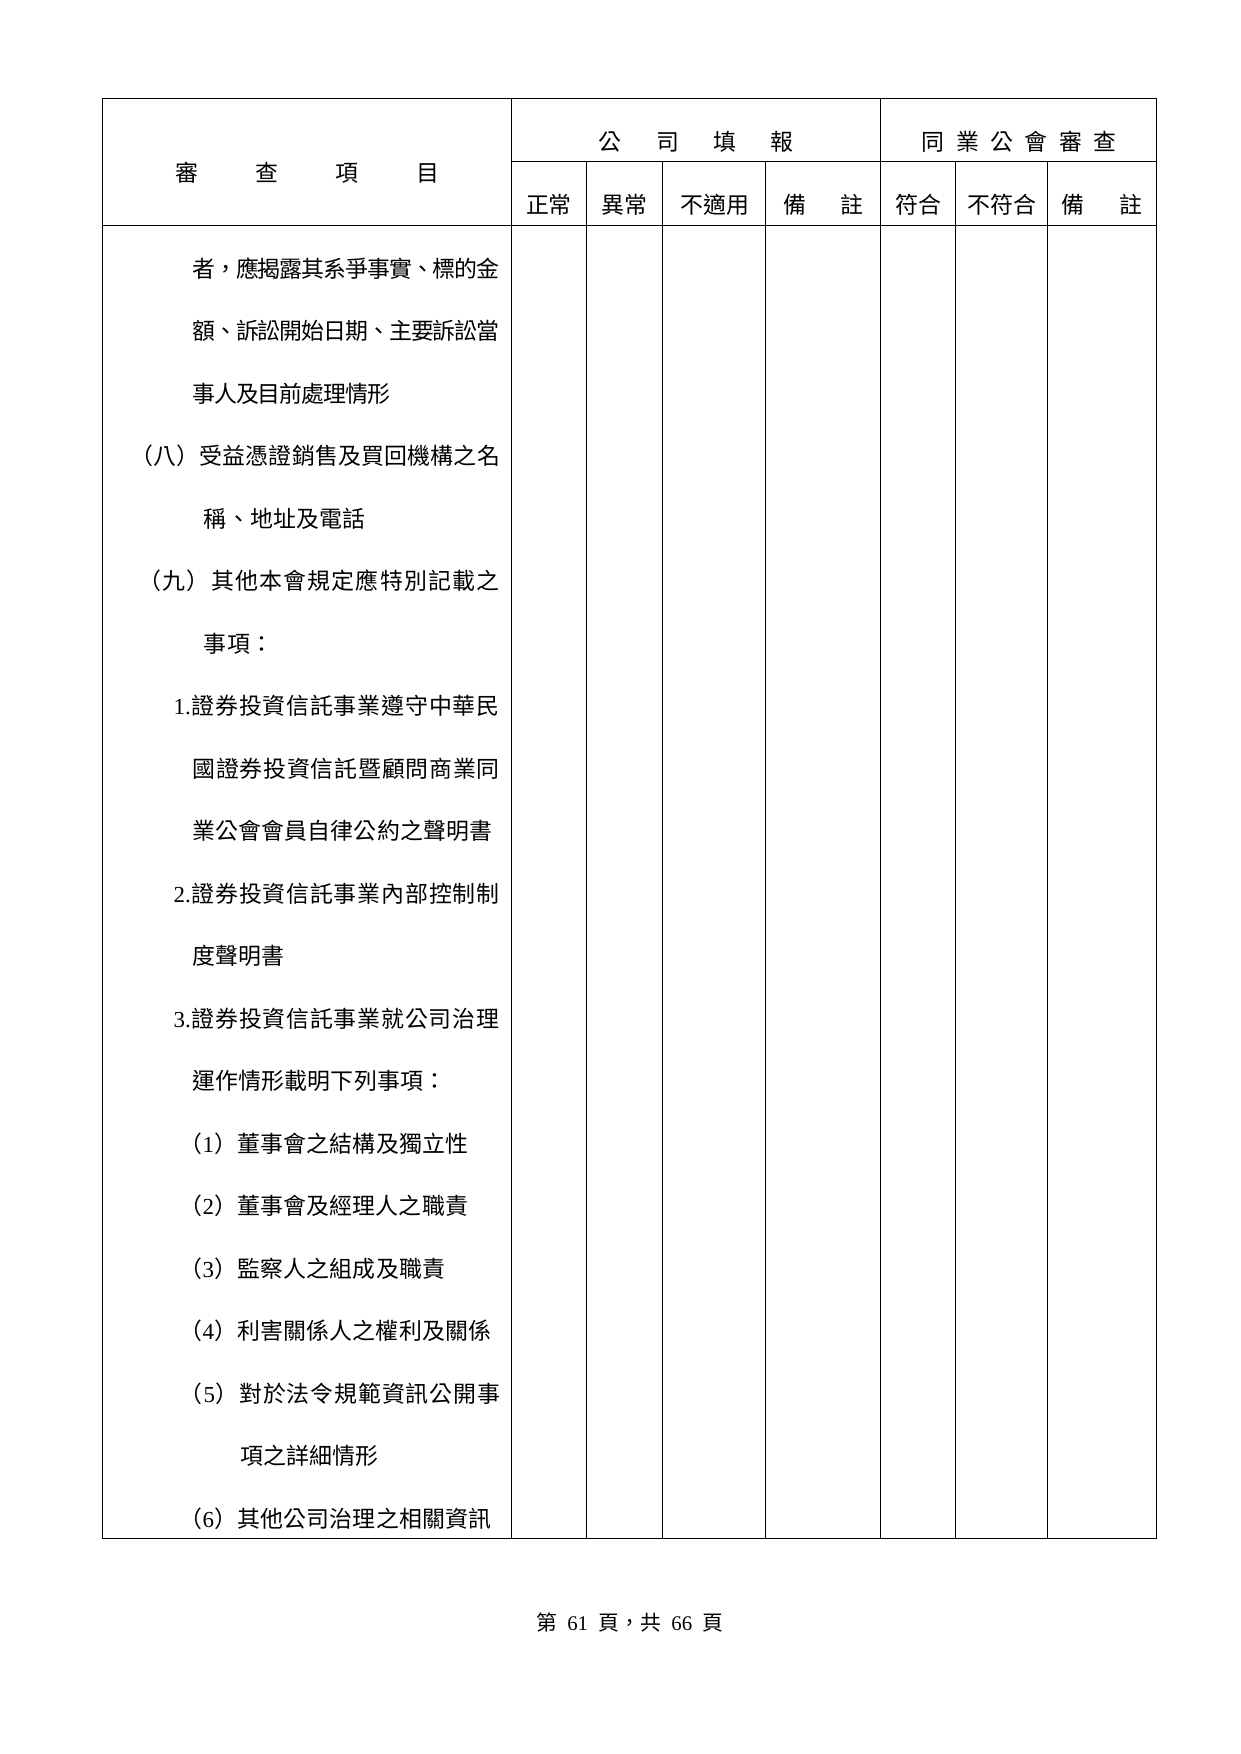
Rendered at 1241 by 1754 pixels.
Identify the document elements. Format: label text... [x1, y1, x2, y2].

table_cell 異常 [587, 162, 662, 224]
table_header 審 查 項 目 [103, 99, 511, 224]
table_cell [1048, 226, 1156, 1538]
table_cell [663, 226, 765, 1538]
table_cell 不適用 [663, 162, 765, 224]
table_cell [956, 226, 1047, 1538]
table_cell 備 註 [766, 162, 880, 224]
table_cell 不符合 [956, 162, 1047, 224]
table_cell 正常 [512, 162, 586, 224]
table_header 公 司 填 報 [512, 99, 880, 161]
table_cell 【公開說明書】（追加募集案僅需檢附公開說明書修正對照表） ※下列資料應符合金管會規定之格式 是否依證券投資信託事業募集證券投資信託基金公開說明書應行記載事項準則規定，於所編製公開說明書封面註明係申請（報）用之稿本 是否依證券投資信託事業募集證券投資信託基金公開說明書應行記載事項準則規定，記載下列事項： （一）編製目錄及頁次 （二）封面依序刊印事項： 1.基金名稱（保本型基金應用括弧以不同顏色顯著字體標明保本比率及基金之類型(保證型或保護型)） 2.基金種類（股票型、債券型、平衡型、保本型、組合型、指數型、指數股票型（Exchange Traded Fund；ETF）、貨幣市場基金、傘型或其他經金融監督管理委員會（以下簡稱金管會）核定者 3.基本投資方針 4.基金型態（開放式或封閉式） 5.基金投資國外地區者，註明「投資國外」 6.基金以外幣計價者，註明本基金以______幣計價 7.本次核准發行總面額 8.本次核准發行受益權單位數 9.保本型基金為保證型者，保證機構之名稱 10.證券投資信託事業之名稱 11.以顯著方式刊印下列文字： （1）「本基金經金融監督管理委員會核准或同意生效，惟不表示本基金絕無風險。本證券投資信託事業以往之經理績效不保證本基金之最低投資收益；本證券投資信託事業除盡善良管理人之注意義務外，不負責本基金之盈虧，亦不保證最低之收益」 （2）保本型基金為保證型者，應刊印「本基金經金融監督管理委員會核准或同意生效，惟不表示本基金絕無風險。投資人持有本基金至到期日時，始可享有_____%的本金保證。投資人於到期日前買回者或有本基金信託契約第__條第一款至第六款應終止之情事者，不在保證範圍，投資人應承擔整個投資期間之相關費用，並依當時淨值計算買回價格。投資人應了解到期日前本基金之淨值可能因市場因素而波動。投資人在進行交易前，應確定已充分瞭解本基金之風險與特性。」等文字。 （3）保本型基金為保護型者，應刊印「本基金無提供保證機構保證之機制，係透過投資工具達成保護本金之功能。本基金經金融監督管理委員會核准或同意生效，惟不表示本基金絕無風險。投資人持有本基金至到期日時，始可享有_____%的本金保護。投資人於到期日前買回者或有本基金信託契約第___條應提前終止之情事者，不在保護範圍，投資人應承擔整個投資期間之相關費用，並依當時淨值計算買回價格。投資人應了解到期日前本基金之淨值可能因市場因素而波動，因保護並非保證，投資標的之發行人違約或發生信用風險等因素，將無法達到本金保護之效果，投資人在進行交易前，應確定已充分瞭解本基金之風險與特性。」等文字，後段文字並應以加大粗黑字體或不同顏色等特別顯著方式刊印。 （4）非投資等級債券基金應以不同顏色顯著字體方式，載明適合之投資人屬性，並刊印「投資人投資非投資等級債券基金不宜占其投資組合過高之比重」，及「本基金經金融監督管理委員會核准，惟不表示絕無風險。由於非投資等級債券之信用評等未達投資等級或未經信用評等，且對利率變動的敏感度甚高，故本基金可能會因利率上升、市場流動性下降，或債券發行機構違約不支付本金、利息或破產而蒙受虧損。本基金不適合無法承擔相關風險之投資人。基金經理公司以往之經理績效不保證基金之最低投資收益；基金經理公司除盡善良管理人之注意義務外，不負責本基金之盈虧，亦不保證最低之收益，投資人申購前應詳閱基金公開說明書。」等文字。 （5）環境、社會及治理相關主題基金，應刊印「本基金屬環境、社會及治理相關主題基金，永續相關重要發行資訊之揭露請詳見第__頁至第__頁」，定期評估資訊將於公司網站（https://）公告。 （6）有關本基金運用限制及投資風險之揭露請詳見第__頁至第__頁 （7）固定收益基金應以粗體字警示投資人投資基金應注意之風險，並應補充包含債券發行人違約之信用風險 （8）本公開說明書之內容如有虛偽或隱匿之情事者，應由本證券投資信託事業與負責人及其他曾在公開說明書上簽章者依法負責 （9）查詢本公開說明書之網址，包括本會指定之資訊申報網站之網址及公司揭露公開說明書相關資料之網址 （※公開資訊觀測站網址應為 http://newmops.tse.com.tw） （10）信託業兼營證券投資信託業務經本會核准得自行保管基金資產者，應標明自行保管及設有信託監察人之字句 12.刊印日期 （三）封裡依序刊印下列事項： 1.證券投資信託事業總公司之名稱、地址、網址及電話，發言人之姓名、職稱、聯絡電話及電子郵件信箱 2.基金保管機構之名稱、地址、網址及電話。（信託業兼營證券投資信託業務經本會核准得自行保管基金資產者，載明信託監察人之姓名或名稱、地址、網址或電子郵件信箱及電話） 3.受託管理機構之名稱、地址、網址及電話 4.國外投資顧問公司之名稱、地址、網址及電話 5.國外受託保管機構之名稱、地址、網址及電話 6.基金經保證機構保證者，保證機構之名稱、地址、網址及電話 7.受益憑證簽證機構之名稱、地址、網址及電話 8.受益憑證事務代理機構之名稱、地址、網址及電話 9.基金之財務報告簽證會計師姓名、事務所名稱、地址、網址及電話 10.證券投資信託事業或基金經信用評等機構評等者，信用評等機構之名稱、地址、網址及電話 11.公開說明書之陳列處所、分送方式及索取之方法 （四）封底應刊印事項： 證券投資信託事業及其負責人簽章或蓋章 （五）基金概況應刊印事項： 1.基金簡介 （1）發行總面額 （2）受益權單位總數 （3）每受益權單位面額 （4）得否追加發行 （5）成立條件(有成立日期者，亦一併列明) （6）預定發行日期 （7）存續期間 （8）投資地區及標的 (保本型基金應列示投資固定收益商品及證券相關商品之預估投資比率、投資商品之發行者、交易對象及參與率等) （9）基本投資方針及範圍簡述 （10）投資策略及特色之重點摘述 （11）本基金適合之投資人屬性分析 （12）銷售開始日 （13）銷售方式 （14）銷售價格 （15）最低申購金額 （16）證券投資信託事業為防制洗錢而可能要求申購人提出之文件及拒絕申購之情況 （17）買回開始日（保本型基金敍明接受買回之方式及因應買回處分資產之程序） （18）買回費用 （19）買回價格 （20）短線交易之規範及處理 ※應包含短線交易之定義、買回費率、買回費用計算方式及短線交易案例說明等事項 （21）基金營業日之定義 （22）經理費（保本型基金之經理費率應以明顯字體列示） （23）保管費(信託業兼營證券投資信託業務經本會核准得自行保管基金資產者，其信託監察人之報酬) （24）基金經保證機構保證者，保證機構之業務性質、財務狀況、 信用評等、保證條件、範圍、保證費及保證契約主要內容；並以釋例說明保證機制及高於保證金額之潛在回報之計算方法 （25）是否分配收益 2.基金性質 （1）基金之設立及其依據 （2）證券投資信託契約關係 （3）追加募集基金者，應刊印該基金成立時及歷次追加發行之情形 3.證券投資信託事業之職責（概述） 4.基金保管機構之職責（概述） （信託業兼營證券投資信託業務經本會核准得自行保管基金資產者，應記載信託監察人之職責） 5.基金保證機構之職責(概述) 6.基金投資 （1）基金投資方針及範圍。 ※債券型基金者，應敘明其資產組合及持有固定收益證券部位之加權平均存續期間管理策略 （2）證券投資信託事業運用基金投資之決策過程、基金經理人之姓名、主要經(學)歷及權限。基金經理人同時管理其他基金者，應揭露所管理之其他基金名稱及所採取防止利益衝突之措施 ※基金經理人主要經歷應加註起迄時間 ※基金經理人管理1檔基金以上者，請詳述公司實際採行之防範措施 ※請同業公會確認基金經理人符合證券投資信託事業負責人與業務人員管理規則第5條資格、資格條件符合最新法令規定及已接受6小時期貨暨選擇權相關法規之職前及在職訓練課程（請查詢最新受訓紀錄） （3）證券投資信託事業運用基金，將基金之管理業務複委任第三人處理者，應敘明複委任業務情形及受託管理機構對受託管理業務之專業能力 （4）證券投資信託事業運用基金，委託國外投資顧問公司提供投資顧問服務，應敘明國外投資顧問公司提供基金顧問服務之專業能力 （5）基金運用之限制 ※有關各投資標的信用評等之規定，勿分散說明，集中陳述為宜。 （6）基金參與股票發行公司股東會行使表決權之處理原則及方法 是否符合證券投資信託事業管理規則第19條第2項第6款及證券投資信託事業負責人與業務人員管理規則第13條第2項第6款規定證券投資信託事業及其負責人、部門主管、分支機構經理人、其他業務人員或受僱人，不得轉讓出席股東會委託書或藉行使基金持有股票之投票表決權，收受金錢或其他利益 是否依證券投資信託事業管理規則第23條第4項規定，出席股東會行使表決權並應作成書面紀錄，循序編號建檔並至少保存5年 （7）組合基金參與子基金之受益人大會行使表決權之處理原則及方法 經理公司應依據子基金之信託契約或公開說明書之規定行使表決權，並基於受益人之最大利益，支持子基金經理公司所提之議案。但子基金之經理公司所提之議案有損及受益人權益之虞者，得依經理公司董事會之決議辦理 經理公司不得轉讓或出售子基金之受益人大會表決權。經理公司之董事、監察人、經理人、業務人員及其他受僱人員，亦不得轉讓或出售該表決權，收受金錢或其他利益 （8）基金投資國外地區者，應刊印下列事項： ※下列說明資料應更新至最新資料 主要投資地區（國）經濟環境簡要說明 經濟發展及各主要產業概況 外匯管理及資金匯出入規定 最近3年當地幣值對美元匯率之最高、最低數額及其變動情形 主要投資證券市場簡要說明下列資料 ※是否依證券投資信託事業募集證券投資信託基金公開說明書應行記載事項準則規定之格式填列 最近2年發行及交易市場概況 最近2年市場之週轉率及本益比 市場資訊揭露效率(包括時效性及充分性)之說明 證券之交易方式 投資國外證券化商品或新興產業者，應敘明該投資標的或產業最近2年國外市場概況 證券投資信託事業對基金之外匯收支從事避險交易者，應敘明其避險方法 基金投資國外地區者，證券投資信託事業應說明配合本基金出席所投資外國股票（或基金）發行公司股東會（受益人會議）之處理原則及方法 7.保本型基金： （1）相關投資連結標的之性質 （2）本基金之設定參數，含參與比率及投資期間，並註明實際參與率釐定之時間，以及通知受益人之方式 （3）保護型基金未設立保證機構，應載明本基金無提供保證機構保證之機制，係透過投資工具達成保護本金之功能。 （4）保護型基金應明定，因應受益人提前請求買回而處分資產及到期日時，達成保護本金之控管機制 8.指數型基金及指數股票型基金： （1）指數編製方式及經理公司追蹤、模擬或複製表現之操作方式，包含調整投資組合方式，以及基金投資於指數具代表性之成分證券樣本時，為使該樣本明確反映指數整體特色之抽樣及操作方式 （2）基金表現與標的指數表現之差異比較，其比較方式應載明其定義及計算公式 9.傘型基金： 各子基金之投資範圍、主要區隔及異同分析；其應記載事項之內容為各子基金所共通者，得標註各子基金皆同，免重複列示，其應記載事項之內容為各子基金不同者，應分別列示，並比較其差異 10.外幣計價基金： 敍明本基金計價、申購及買回之幣別，匯率適用時點及使用之匯率資訊取得來源 11.環境、社會及治理相關主題基金： （1）投資目標與衡量標準：本基金之主要永續投資重點和目標，所採用環境、社會及治理標準或原則與投資重點關連性。基金應設定一個或多個永續投資目標，並具體說明衡量實現永續投資目標實現程度之評量指標。 （2）投資策略與方法：經理公司為達成永續投資目標所採用投資策略類型，將環境、社會及治理因素納入投資流程之具體作法，對環境、社會及治理相關因素之考慮過程，以及衡量該等因素之評估衡量方法。 （3）投資比例配置：本基金持有符合環境、社會及治理相關投資重點之標的占基金淨資產價值之最低投資比重，並說明如何確保基金資產整體運用不會對永續投資目標造成重大損害。 （4）參考績效指標：若本基金有設定環境、社會及治理績效指標，應說明該指標之特性，以及該指標是否與本基金之相關環境、社會及治理投資重點保持一致。 （5）排除政策：本基金之投資是否有排除政策及排除的類型。 （6）風險警語：本基金之環境、社會及治理投資重點之相關風險描述。 （7）盡職治理參與：本基金所適用盡職治理政策及執行方式，以及經理公司盡職治理報告之查詢方法或途徑。 （8）定期揭露：經理公司募集發行本基金後，應於年度結束後二個月，每年在公司網站上向投資人揭露下列定期評估資訊，並揭露查詢基金定期評估資訊之網址，以及經理公司揭露盡職治理報告書相關資料之網址： 本基金資產組成符合所定環境、社會及治理投資策略與篩選標準之實際投資比重。 如有設定績效參考指標，應比較本基金採用環境、社會及治理篩選標準與績效指標對成分證券篩選標準兩者間的差異。 本基金為達到永續投資重點和目標，而採取盡職治理行動。 （9）其他本會規定應行記載事項。 12.投資風險揭露要素事項： （1）類股過度集中之風險 （2）產業景氣循環之風險 （3）流動性風險 （4）外匯管制及匯率變動之風險 （5）投資地區政治、經濟變動之風險 （6）商品交易對手及保證機構之信用風險 （7）投資結構式商品之風險 （8）其他投資標的或特定投資策略之風險 （9）從事證券相關商品交易之風險 （10）出借所持有之有價證券或借入有價證券之相關風險 （11）其他投資風險 13.收益分配 （1）分配之項目 （2）分配之時間 （3）給付之方式 14.申購受益憑證 （1）申購程序、地點及截止時間 （2）申購價金之計算及給付方式 ※申購手續費之計算方式應詳細說明之 （3）受益憑證之交付 （4）證券投資信託事業不接受申購或基金不成立時之處理 15.買回受益憑證 （1）買回程序、地點及截止時間。 ※買回截止時間應載明「除能證明投資人係於截止時間前提出買回申請者，逾時申請應視為次一買回申請日之買回申請」 （2）買回價金之計算 ※訂定基金短線交易買回費率及收取買回費用之計算方式。短線交易規範應公平對待所有受益人。 （3）買回價金給付之時間及方式 （4）受益憑證之換發 （5）買回價金遲延給付之情形 ※應增列恢復計算基金之買回價格規定 （6）買回撤銷之情形 16.受益人之權利及負擔 （1）受益人應有之權利內容 （2）受益人應負擔費用之項目及其計算、給付方式 ※應包含短線交易費用之給付方式 （3）受益人應負擔租稅之項目及其計算、繳納方式 是否符合修正後財政部81.4.23財稅第811663751號函、財政部91.11.27台財稅字第0910455815號令及其他相關最新法令規定 （4）受益人會議 召集事由 召集程序 決議方式 17.基金之資訊揭露 （1）依法令及證券投資信託契約規定應揭露之資訊內容 是否符合證券投資信託契約規定 （2）資訊揭露之方式、公告及取得方法。 ※資訊揭露之公告，應依相關規定分別將所有應公告之事項及選定之公告方式各別列示，以利投資人查詢 （3）證券投資信託事業申請募集指數型基金及指數股票型基金者，應記載投資人取得指數組成調整、基金與指數表現差異比較等最新基金資訊及其他重要資訊之途徑。 18.基金運用狀況 ※是否依證券投資信託事業募集證券投資信託基金公開說明書應行記載事項準則規定之格式填列 （1）投資情形（列示公開說明書刊印日前1個月月底基金資料） 淨資產總額之組成項目、金額及比率 投資單一股票金額占基金淨資產價值百分之一以上者，列示該股票之名稱、股數、每股市價、投資金額及投資比率 投資單一債券金額占基金淨資產價值百分之一以上者，列示該債券之名稱、投資金額及投資比率 組合型基金投資單一子基金金額佔基金淨資產價值百分之一以上者，列示該子基金名稱、經理公司、基金經理人、經理費費率、保管費費率、受益權單位數、每單位淨值、投資受益權單位數、投資比率及給付買回價金之期限 （2）投資績效 最近3年度每單位淨值走勢圖。 最近3年度各年度每受益權單位收益分配之金額。 公開說明書刊印日前1季止，本基金淨資產價值最近3個月、6個月、1年、3年、5年、10年及自基金成立日起算之累計報酬率。指數型基金及指數股票型基金另應載明基金表現與標的指數表現之差異比較 （3）最近2年度本基金之會計師 查核報告，資產負債報告書、投資明細表、收入與費用報告書、可分配收益表、資本帳戶變動表、附註及明細表。 （4）最近年度及公開說明書刊印日前1季止，基金委託證券商買賣有價證券總金額前5名之證券商名稱、支付該證券商手續費之金額。若證券商為該基金之受益人者，應一併揭露其持有基金之受益權單位數及比例 （5）基金接受信用評等機構評等者，應揭露信用評等機構對基金之評等報告 （6）其他應揭露事項 （六）證券投資信託契約主要內容應刊印事項： 1.基金名稱、證券投資信託事業名稱、基金保管機構名稱(信託業兼營證券投資信託業務經本會核准得自行保管基金資產者，其信託監察人之姓名或名稱）及基金存續期間 2.基金發行總面額及受益權單位總數 3.受益憑證之發行及簽證 4.受益憑證之申購 5.基金之成立與不成立 6.受益憑證之上市及終止上市 7.基金之資產 8.基金應負擔之費用 9.受益人之權利、義務與責任 10.證券投資信託事業之權利、義務與責任 11.基金保管機構之權利、義務與責任 (信託業兼營證券投資信託業務經本會核准得自行保管基金資產者，其信託監察人之權利、義務與責任) 12.運用基金投資證券之基本方針及範圍 13.收益分配 14.受益憑證之買回 15.基金淨資產價值及受益權單位淨資產價值之計算 16.證券投資信託事業之更換 17.基金保管機構之更換(信託業兼營證券投資信託業務經本會核准得自行保管基金資產者，其信託監察人之更換) 18.證券投資信託契約之終止 19.基金之清算 20.受益人名簿 21.受益人會議 22.通知及公告 23.證券投資信託契約之修訂 以顯著方式刊印下列文字：「依據證券投資信託及顧問法第20條及證券投資信託事業管理規則第21條第1項規定，證券投資信託事業應於其營業處所及其基金銷售機構營業處所，或以其他經主管機關指定之其他方式備置證券投資信託契約，以供投資人查閱；證券投資信託事業應依投資人之請求，提供證券投資信託契約副本，並得收取工本費新臺幣壹百元」 （七）證券投資信託事業概況應刊印事項： ※是否依證券投資信託事業募集證券投資信託基金公開說明書應行記載事項準則規定之格式填列 1.事業簡介 （1）設立日期 （2）最近3年股本形成經過 （3）營業項目 （4）沿革：最近5年度募集之基金、分公司及子公司之設立、董事監察人或主要股東股權之移轉或更換、經營權之改變及其他重要紀事 2.事業組織(列示公開說明書刊印日前1個月月底證券投資信託事業資料) （1）股權分散情形 股東結構(各類股東之組合比例) 主要股東名單(股權比例5%以上股東之名稱、持股數額及比率 （2）組織系統（證券投資信託事業之組織結構、各主要部門（於信託業為兼營證券投資信託業務部門）所營業務及員工人數) （3）總經理、副總經理及各單位主管（於信託業為兼營證券投資信託業務部門主管）之姓名、就任日期、持有證券投資信託事業之股份數額及比例、主要經(學)歷、目前兼任其他公司之職務。 （4）董事及監察人之姓名、選任日 期、任期、選任時及現在持有證券投資信託事業股份數額及比率、主要經(學)歷 3.利害關係公司揭露：列示公開說明書刊印日前1個月月底與證券投資信託事業有下列情事之公司： （1）與證券投資信託事業具有公司法第6章之1所定關係者 （2）證券投資信託事業董事、監察人或綜合持股達5%以上之股東 （3）前目人員或證券投資信託事業經理人與該公司董事、監察人、經理人或持有已發行股份10%以上股東為同1人或具有配偶關係者 4.營運情形 （1）列示刊印日前1個月月底，證券投資信託事業經理其他基金之名稱、成立日、受益權單位數、淨資產金額及每單位淨資產價值 （2）最近2年度證券投資信託事業之會計師查核報告、資產負債表、損益表及股東權益變動表 5.受處罰之情形（列示最近2年證券投資信託事業受本會處分及糾正之時間及詳情） 6.訴訟或非訟事件(證券投資信託事業目前尚在繫屬中之重大訴訟、非訟或行政爭訟事件，其結果可能對受益人權益有重大影響者，應揭露其系爭事實、標的金額、訴訟開始日期、主要訴訟當事人及目前處理情形 （八）受益憑證銷售及買回機構之名稱、地址及電話 （九）其他本會規定應特別記載之事項： 1.證券投資信託事業遵守中華民國證券投資信託暨顧問商業同業公會會員自律公約之聲明書 2.證券投資信託事業內部控制制度聲明書 3.證券投資信託事業就公司治理運作情形載明下列事項： （1）董事會之結構及獨立性 （2）董事會及經理人之職責 （3）監察人之組成及職責 （4）利害關係人之權利及關係 （5）對於法令規範資訊公開事項之詳細情形 （6）其他公司治理之相關資訊 4.本次發行之基金信託契約與契約範本條文對照表 5.其他本會規定應特別記載之事項 [103, 226, 511, 1538]
table_header 同 業 公 會 審 查 [881, 99, 1156, 161]
table_cell [512, 226, 586, 1538]
table_cell [881, 226, 955, 1538]
table_cell [766, 226, 880, 1538]
table_cell 符合 [881, 162, 955, 224]
table_cell 備 註 [1048, 162, 1156, 224]
table_cell [587, 226, 662, 1538]
